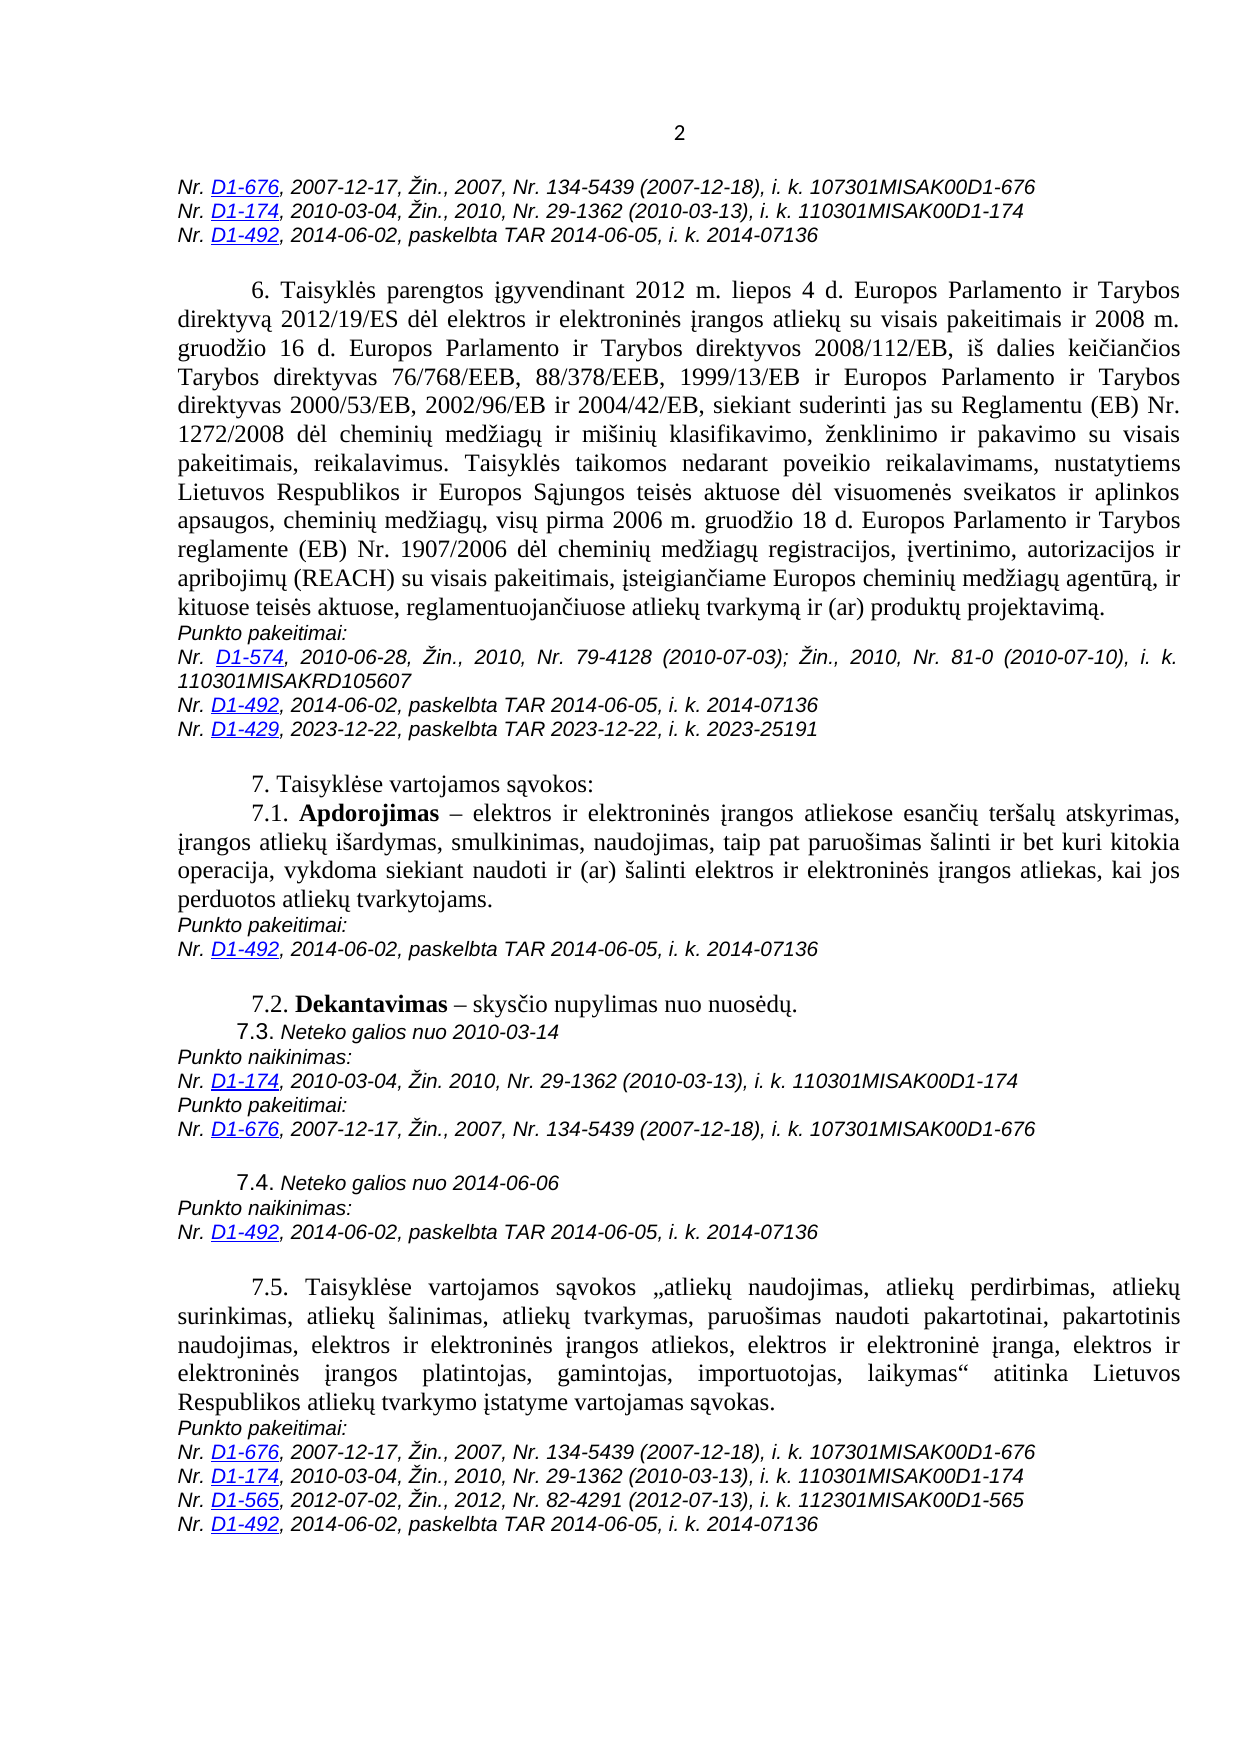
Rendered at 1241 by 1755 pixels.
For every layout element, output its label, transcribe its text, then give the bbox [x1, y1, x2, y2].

text Punkto pakeitimai: [177, 1092, 1181, 1116]
text Nr. D1-429, 2023-12-22, paskelbta TAR 2023-12-22, i. k. 2023-25191 [177, 716, 1181, 740]
text Punkto pakeitimai: [177, 621, 1181, 644]
text Nr. D1-492, 2014-06-02, paskelbta TAR 2014-06-05, i. k. 2014-07136 [177, 1219, 1181, 1243]
text Punkto naikinimas: [177, 1044, 1181, 1068]
text Nr. D1-492, 2014-06-02, paskelbta TAR 2014-06-05, i. k. 2014-07136 [177, 223, 1181, 247]
text Nr. D1-174, 2010-03-04, Žin., 2010, Nr. 29-1362 (2010-03-13), i. k. 110301MISAK00D1-174 [177, 1464, 1181, 1488]
text 7.2. Dekantavimas – skysčio nupylimas nuo nuosėdų. [177, 989, 1181, 1018]
text Nr. D1-676, 2007-12-17, Žin., 2007, Nr. 134-5439 (2007-12-18), i. k. 107301MISAK00D1-676 [177, 1440, 1181, 1464]
text 7.3. Neteko galios nuo 2010-03-14 [177, 1018, 1181, 1044]
text Nr. D1-492, 2014-06-02, paskelbta TAR 2014-06-05, i. k. 2014-07136 [177, 692, 1181, 716]
text Nr. D1-676, 2007-12-17, Žin., 2007, Nr. 134-5439 (2007-12-18), i. k. 107301MISAK00D1-676 [177, 1116, 1181, 1140]
text Nr. D1-492, 2014-06-02, paskelbta TAR 2014-06-05, i. k. 2014-07136 [177, 1512, 1181, 1536]
text 6. Taisyklės parengtos įgyvendinant 2012 m. liepos 4 d. Europos Parlamento ir Tarybos direktyvą 2012/19/ES dėl elektros ir elektroninės įrangos atliekų su visais pakeitimais ir 2008 m. gruodžio 16 d. Europos Parlamento ir Tarybos direktyvos 2008/112/EB, iš dalies keičiančios Tarybos direktyvas 76/768/EEB, 88/378/EEB, 1999/13/EB ir Europos Parlamento ir Tarybos direktyvas 2000/53/EB, 2002/96/EB ir 2004/42/EB, siekiant suderinti jas su Reglamentu (EB) Nr. 1272/2008 dėl cheminių medžiagų ir mišinių klasifikavimo, ženklinimo ir pakavimo su visais pakeitimais, reikalavimus. Taisyklės taikomos nedarant poveikio reikalavimams, nustatytiems Lietuvos Respublikos ir Europos Sąjungos teisės aktuose dėl visuomenės sveikatos ir aplinkos apsaugos, cheminių medžiagų, visų pirma 2006 m. gruodžio 18 d. Europos Parlamento ir Tarybos reglamente (EB) Nr. 1907/2006 dėl cheminių medžiagų registracijos, įvertinimo, autorizacijos ir apribojimų (REACH) su visais pakeitimais, įsteigiančiame Europos cheminių medžiagų agentūrą, ir kituose teisės aktuose, reglamentuojančiuose atliekų tvarkymą ir (ar) produktų projektavimą. [177, 276, 1181, 621]
text Nr. D1-574, 2010-06-28, Žin., 2010, Nr. 79-4128 (2010-07-03); Žin., 2010, Nr. 81-0 (2010-07-10), i. k. 110301MISAKRD105607 [177, 644, 1181, 692]
text 7.1. Apdorojimas – elektros ir elektroninės įrangos atliekose esančių teršalų atskyrimas, įrangos atliekų išardymas, smulkinimas, naudojimas, taip pat paruošimas šalinti ir bet kuri kitokia operacija, vykdoma siekiant naudoti ir (ar) šalinti elektros ir elektroninės įrangos atliekas, kai jos perduotos atliekų tvarkytojams. [177, 798, 1181, 913]
text Nr. D1-676, 2007-12-17, Žin., 2007, Nr. 134-5439 (2007-12-18), i. k. 107301MISAK00D1-676 [177, 175, 1181, 199]
text 7.5. Taisyklėse vartojamos sąvokos „atliekų naudojimas, atliekų perdirbimas, atliekų surinkimas, atliekų šalinimas, atliekų tvarkymas, paruošimas naudoti pakartotinai, pakartotinis naudojimas, elektros ir elektroninės įrangos atliekos, elektros ir elektroninė įranga, elektros ir elektroninės įrangos platintojas, gamintojas, importuotojas, laikymas“ atitinka Lietuvos Respublikos atliekų tvarkymo įstatyme vartojamas sąvokas. [177, 1272, 1181, 1416]
text Punkto pakeitimai: [177, 1416, 1181, 1440]
text Nr. D1-174, 2010-03-04, Žin. 2010, Nr. 29-1362 (2010-03-13), i. k. 110301MISAK00D1-174 [177, 1068, 1181, 1092]
text Nr. D1-174, 2010-03-04, Žin., 2010, Nr. 29-1362 (2010-03-13), i. k. 110301MISAK00D1-174 [177, 199, 1181, 223]
text 7.4. Neteko galios nuo 2014-06-06 [177, 1169, 1181, 1196]
text 7. Taisyklėse vartojamos sąvokos: [177, 769, 1181, 798]
text Nr. D1-492, 2014-06-02, paskelbta TAR 2014-06-05, i. k. 2014-07136 [177, 937, 1181, 961]
text Nr. D1-565, 2012-07-02, Žin., 2012, Nr. 82-4291 (2012-07-13), i. k. 112301MISAK00D1-565 [177, 1488, 1181, 1512]
text Punkto naikinimas: [177, 1196, 1181, 1219]
text Punkto pakeitimai: [177, 913, 1181, 937]
